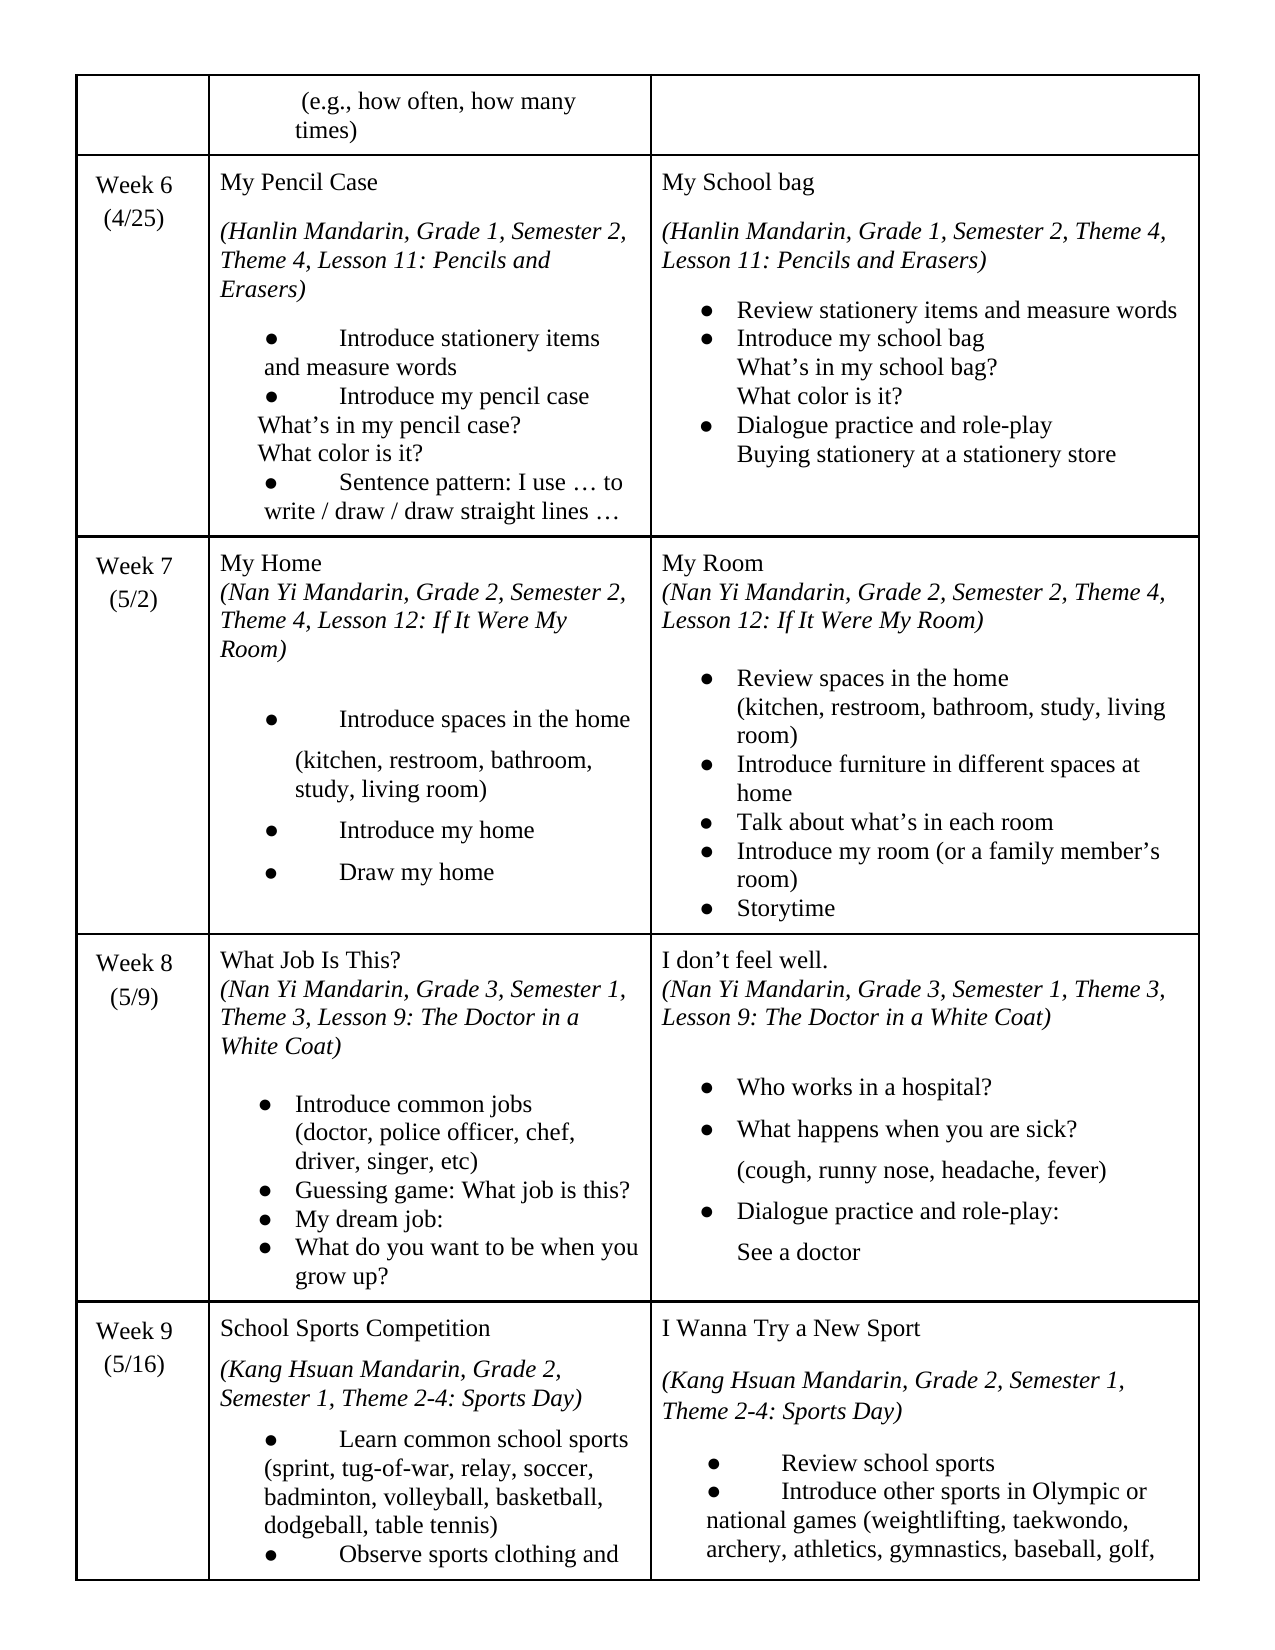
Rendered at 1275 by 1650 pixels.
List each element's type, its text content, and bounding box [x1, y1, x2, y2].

table_cell Week 7 (5/2) [78, 538, 208, 932]
table_cell School Sports Competition (Kang Hsuan Mandarin, Grade 2, Semester 1, Theme 2-4: Sports Day) Learn common school sports (sprint, tug-of-war, relay, soccer, badminton, volleyball, basketball, dodgeball, table tennis) Observe sports clothing and equipment Use adverbs (don’t like → love) to express interest [210, 1303, 650, 1579]
table_cell I Wanna Try a New Sport (Kang Hsuan Mandarin, Grade 2, Semester 1, Theme 2-4: Sports Day) Review school sports Introduce other sports in Olympic or national games (weightlifting, taekwondo, archery, athletics, gymnastics, baseball, golf, swimming) Introduce a model athlete Share which new sport you want to try [652, 1303, 1198, 1579]
table_cell [78, 76, 208, 154]
table_cell What Job Is This? (Nan Yi Mandarin, Grade 3, Semester 1, Theme 3, Lesson 9: The Doctor in a White Coat) Introduce common jobs (doctor, police officer, chef, driver, singer, etc) Guessing game: What job is this? My dream job: What do you want to be when you grow up? [210, 935, 650, 1300]
table_cell (e.g., how often, how many times) [210, 76, 650, 154]
table_cell My Home (Nan Yi Mandarin, Grade 2, Semester 2, Theme 4, Lesson 12: If It Were My Room) Introduce spaces in the home (kitchen, restroom, bathroom, study, living room) Introduce my home Draw my home [210, 538, 650, 932]
table_cell Week 8 (5/9) [78, 935, 208, 1300]
table_cell [652, 76, 1198, 154]
table_cell Week 6 (4/25) [78, 156, 208, 535]
table_cell I don’t feel well. (Nan Yi Mandarin, Grade 3, Semester 1, Theme 3, Lesson 9: The Doctor in a White Coat) Who works in a hospital? What happens when you are sick? (cough, runny nose, headache, fever) Dialogue practice and role-play: See a doctor [652, 935, 1198, 1300]
table_cell My Room (Nan Yi Mandarin, Grade 2, Semester 2, Theme 4, Lesson 12: If It Were My Room) Review spaces in the home (kitchen, restroom, bathroom, study, living room) Introduce furniture in different spaces at home Talk about what’s in each room Introduce my room (or a family member’s room) Storytime [652, 538, 1198, 932]
table_cell Week 9 (5/16) [78, 1303, 208, 1579]
table_cell My School bag (Hanlin Mandarin, Grade 1, Semester 2, Theme 4, Lesson 11: Pencils and Erasers) Review stationery items and measure words Introduce my school bag What’s in my school bag? What color is it? Dialogue practice and role-play Buying stationery at a stationery store [652, 156, 1198, 535]
table_cell My Pencil Case (Hanlin Mandarin, Grade 1, Semester 2, Theme 4, Lesson 11: Pencils and Erasers) Introduce stationery items and measure words Introduce my pencil case What’s in my pencil case? What color is it? Sentence pattern: I use … to write / draw / draw straight lines … [210, 156, 650, 535]
